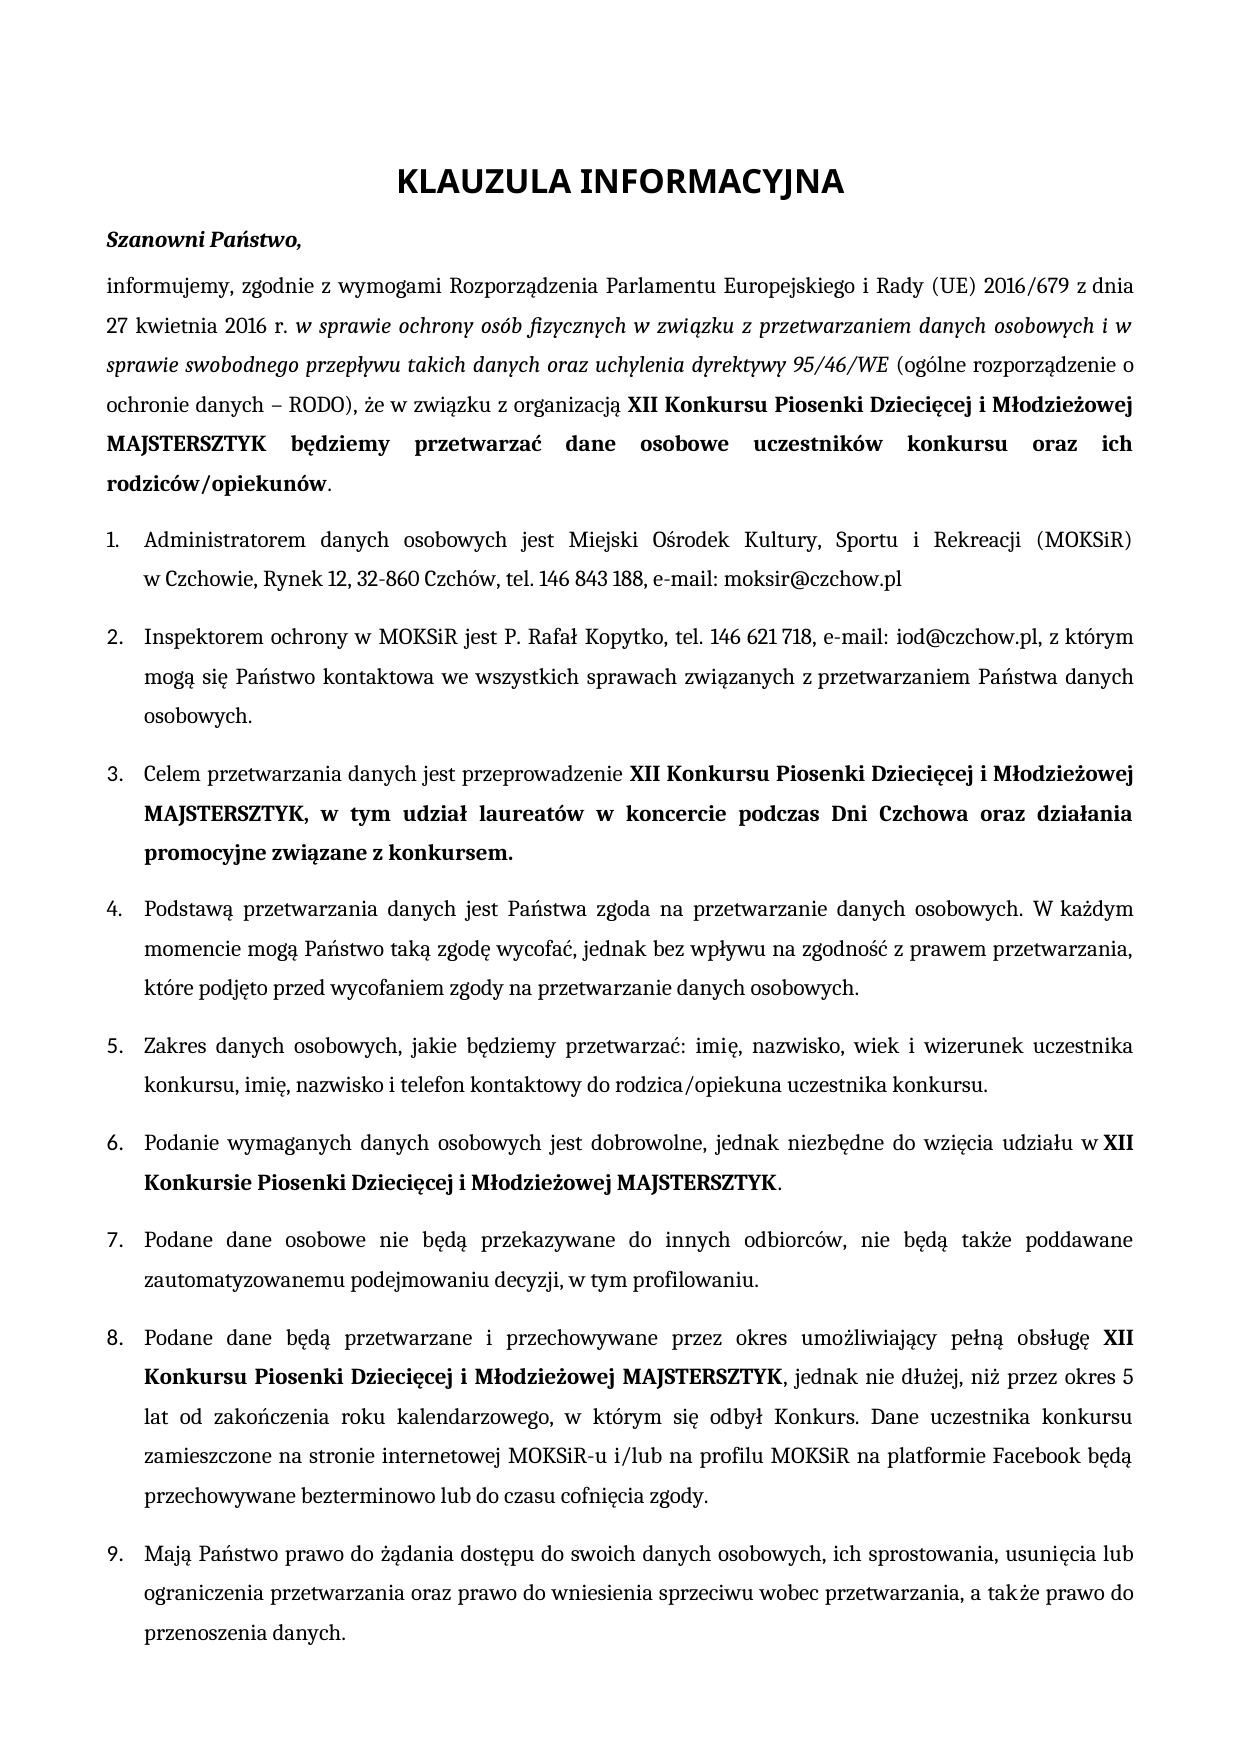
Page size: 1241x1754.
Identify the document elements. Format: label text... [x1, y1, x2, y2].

list Podane dane osobowe nie będą przekazywane do innych odbiorców, nie będą także poddawane zautomatyzowanemu podejmowaniu decyzji, w tym profilowaniu. [106, 1226, 1134, 1293]
list Podanie wymaganych danych osobowych jest dobrowolne, jednak niezbędne do wzięcia udziału w XII Konkursie Piosenki Dziecięcej i Młodzieżowej MAJSTERSZTYK. [106, 1128, 1134, 1196]
list Administratorem danych osobowych jest Miejski Ośrodek Kultury, Sportu i Rekreacji (MOKSiR) w Czchowie, Rynek 12, 32-860 Czchów, tel. 146 843 188, e-mail: moksir@czchow.pl [106, 527, 1134, 593]
list Zakres danych osobowych, jakie będziemy przetwarzać: imię, nazwisko, wiek i wizerunek uczestnika konkursu, imię, nazwisko i telefon kontaktowy do rodzica/opiekuna uczestnika konkursu. [106, 1031, 1134, 1098]
list Inspektorem ochrony w MOKSiR jest P. Rafał Kopytko, tel. 146 621 718, e-mail: iod@czchow.pl, z którym mogą się Państwo kontaktowa we wszystkich sprawach związanych z przetwarzaniem Państwa danych osobowych. [106, 622, 1134, 729]
list Celem przetwarzania danych jest przeprowadzenie XII Konkursu Piosenki Dziecięcej i Młodzieżowej MAJSTERSZTYK, w tym udział laureatów w koncercie podczas Dni Czchowa oraz działania promocyjne związane z konkursem. [106, 759, 1134, 866]
text Szanowni Państwo, [106, 226, 1134, 253]
list Mają Państwo prawo do żądania dostępu do swoich danych osobowych, ich sprostowania, usunięcia lub ograniczenia przetwarzania oraz prawo do wniesienia sprzeciwu wobec przetwarzania, a także prawo do przenoszenia danych. [106, 1539, 1134, 1646]
text KLAUZULA INFORMACYJNA [106, 157, 1134, 203]
list Podane dane będą przetwarzane i przechowywane przez okres umożliwiający pełną obsługę XII Konkursu Piosenki Dziecięcej i Młodzieżowej MAJSTERSZTYK, jednak nie dłużej, niż przez okres 5 lat od zakończenia roku kalendarzowego, w którym się odbył Konkurs. Dane uczestnika konkursu zamieszczone na stronie internetowej MOKSiR-u i/lub na profilu MOKSiR na platformie Facebook będą przechowywane bezterminowo lub do czasu cofnięcia zgody. [106, 1323, 1134, 1509]
text informujemy, zgodnie z wymogami Rozporządzenia Parlamentu Europejskiego i Rady (UE) 2016/679 z dnia 27 kwietnia 2016 r. w sprawie ochrony osób fizycznych w związku z przetwarzaniem danych osobowych i w sprawie swobodnego przepływu takich danych oraz uchylenia dyrektywy 95/46/WE (ogólne rozporządzenie o ochronie danych – RODO), że w związku z organizacją XII Konkursu Piosenki Dziecięcej i Młodzieżowej MAJSTERSZTYK będziemy przetwarzać dane osobowe uczestników konkursu oraz ich rodziców/opiekunów. [106, 273, 1134, 497]
list Podstawą przetwarzania danych jest Państwa zgoda na przetwarzanie danych osobowych. W każdym momencie mogą Państwo taką zgodę wycofać, jednak bez wpływu na zgodność z prawem przetwarzania, które podjęto przed wycofaniem zgody na przetwarzanie danych osobowych. [106, 896, 1134, 1001]
